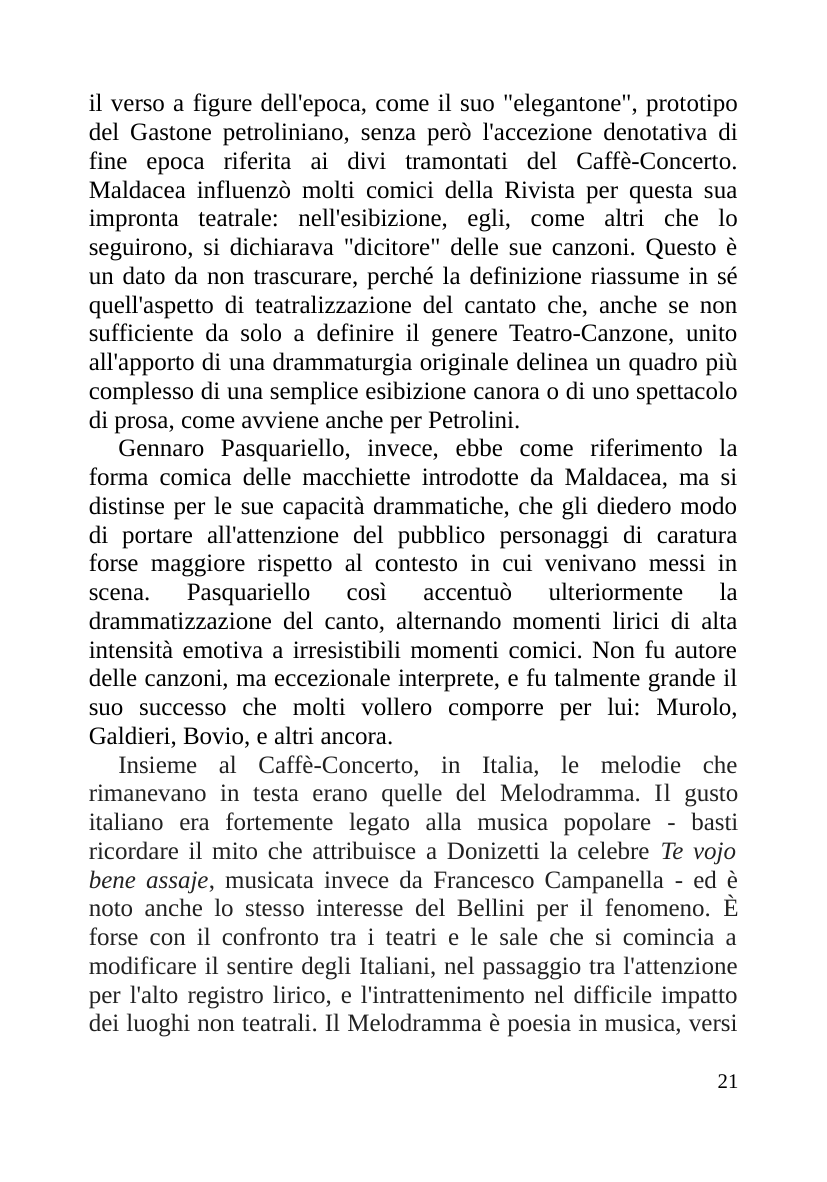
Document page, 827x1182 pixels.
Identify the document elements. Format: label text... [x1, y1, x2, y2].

text Insieme al Caffè-Concerto, in Italia, le melodie che rimanevano in testa erano quelle del Melodramma. Il gusto italiano era fortemente legato alla musica popolare - basti ricordare il mito che attribuisce a Donizetti la celebre Te vojo bene assaje, musicata invece da Francesco Campanella - ed è noto anche lo stesso interesse del Bellini per il fenomeno. È forse con il confronto tra i teatri e le sale che si comincia a modificare il sentire degli Italiani, nel passaggio tra l'attenzione per l'alto registro lirico, e l'intrattenimento nel difficile impatto dei luoghi non teatrali. Il Melodramma è poesia in musica, versi [88, 750, 738, 1037]
text il verso a figure dell'epoca, come il suo "elegantone", prototipo del Gastone petroliniano, senza però l'accezione denotativa di fine epoca riferita ai divi tramontati del Caffè-Concerto. Maldacea influenzò molti comici della Rivista per questa sua impronta teatrale: nell'esibizione, egli, come altri che lo seguirono, si dichiarava "dicitore" delle sue canzoni. Questo è un dato da non trascurare, perché la definizione riassume in sé quell'aspetto di teatralizzazione del cantato che, anche se non sufficiente da solo a definire il genere Teatro-Canzone, unito all'apporto di una drammaturgia originale delinea un quadro più complesso di una semplice esibizione canora o di uno spettacolo di prosa, come avviene anche per Petrolini. [88, 88, 738, 433]
text Gennaro Pasquariello, invece, ebbe come riferimento la forma comica delle macchiette introdotte da Maldacea, ma si distinse per le sue capacità drammatiche, che gli diedero modo di portare all'attenzione del pubblico personaggi di caratura forse maggiore rispetto al contesto in cui venivano messi in scena. Pasquariello così accentuò ulteriormente la drammatizzazione del canto, alternando momenti lirici di alta intensità emotiva a irresistibili momenti comici. Non fu autore delle canzoni, ma eccezionale interprete, e fu talmente grande il suo successo che molti vollero comporre per lui: Murolo, Galdieri, Bovio, e altri ancora. [88, 433, 738, 750]
